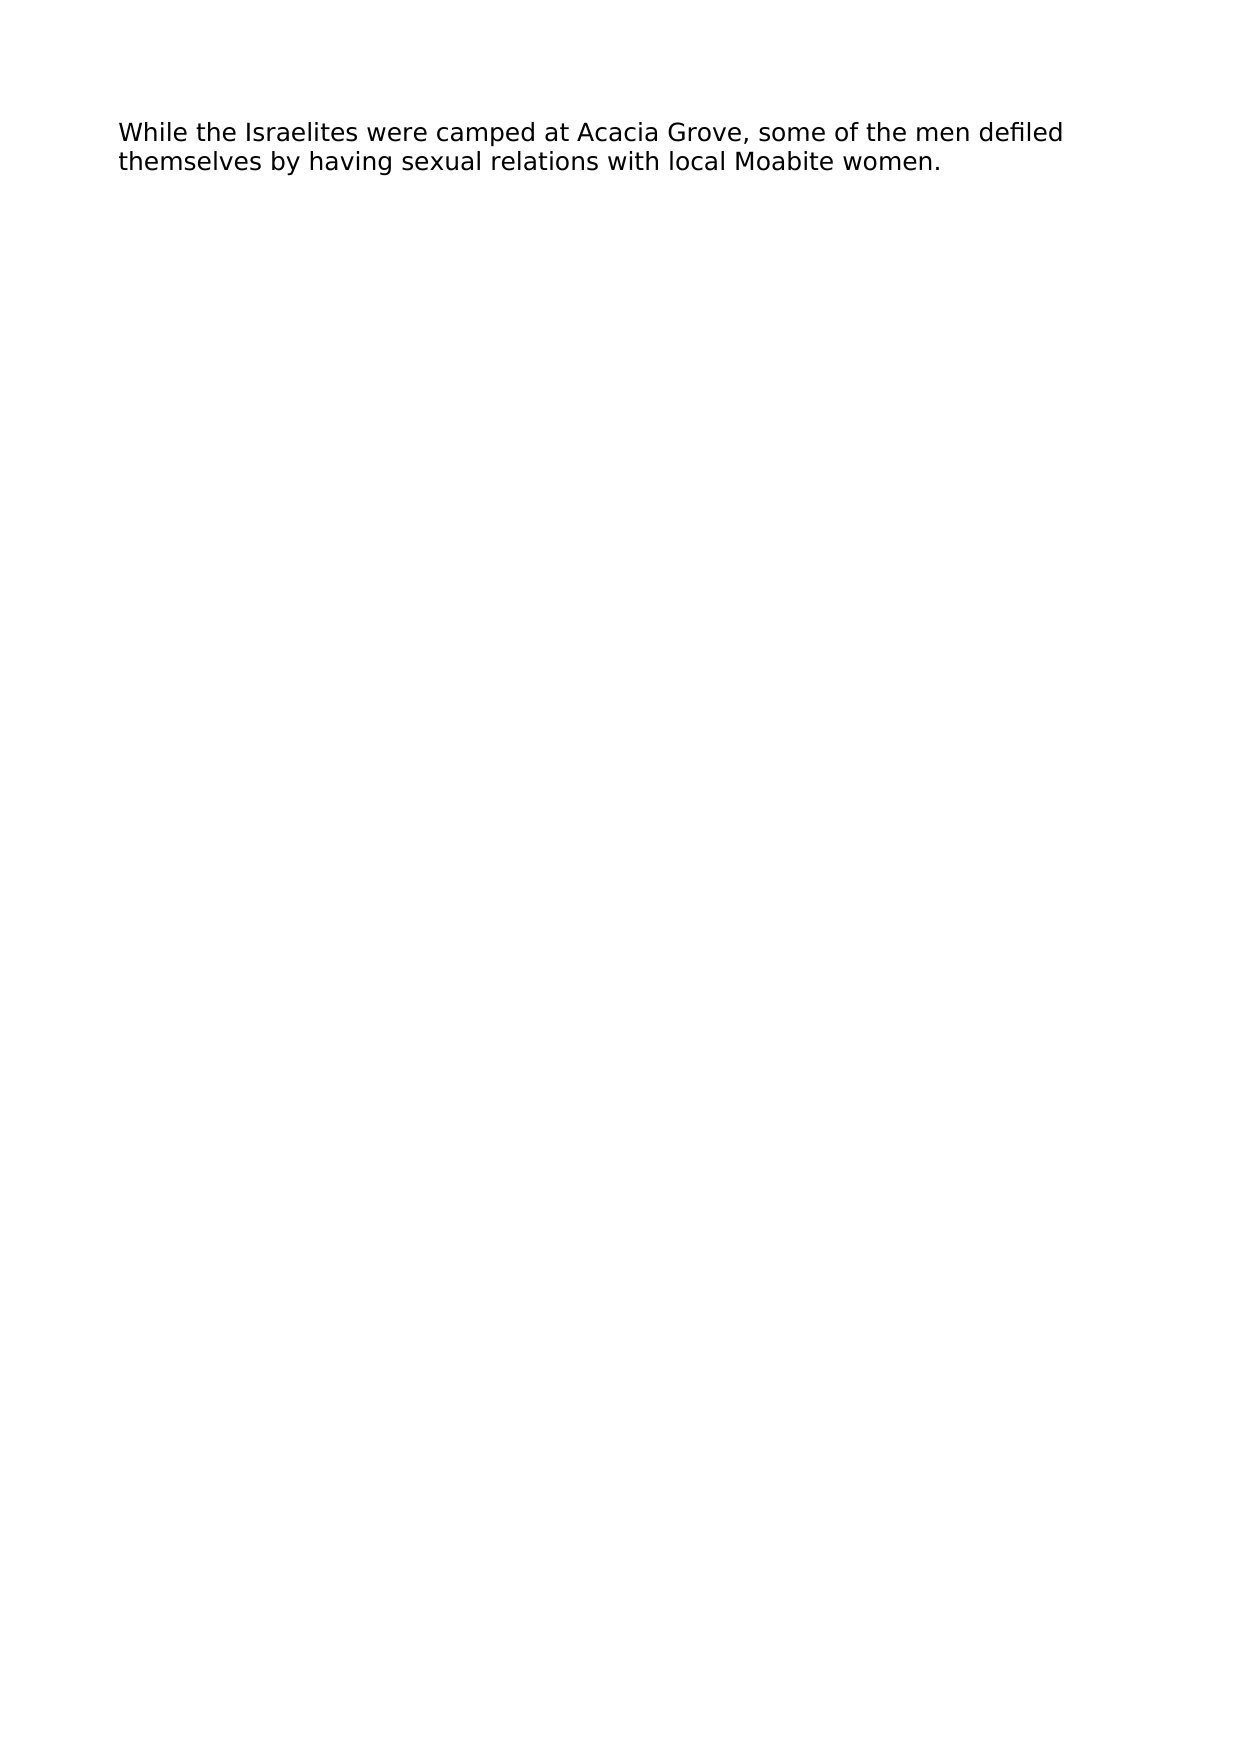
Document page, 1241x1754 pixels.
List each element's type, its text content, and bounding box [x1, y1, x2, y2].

text While the Israelites were camped at Acacia Grove, some of the men defiled themselves by having sexual relations with local Moabite women. [118, 118, 1122, 176]
